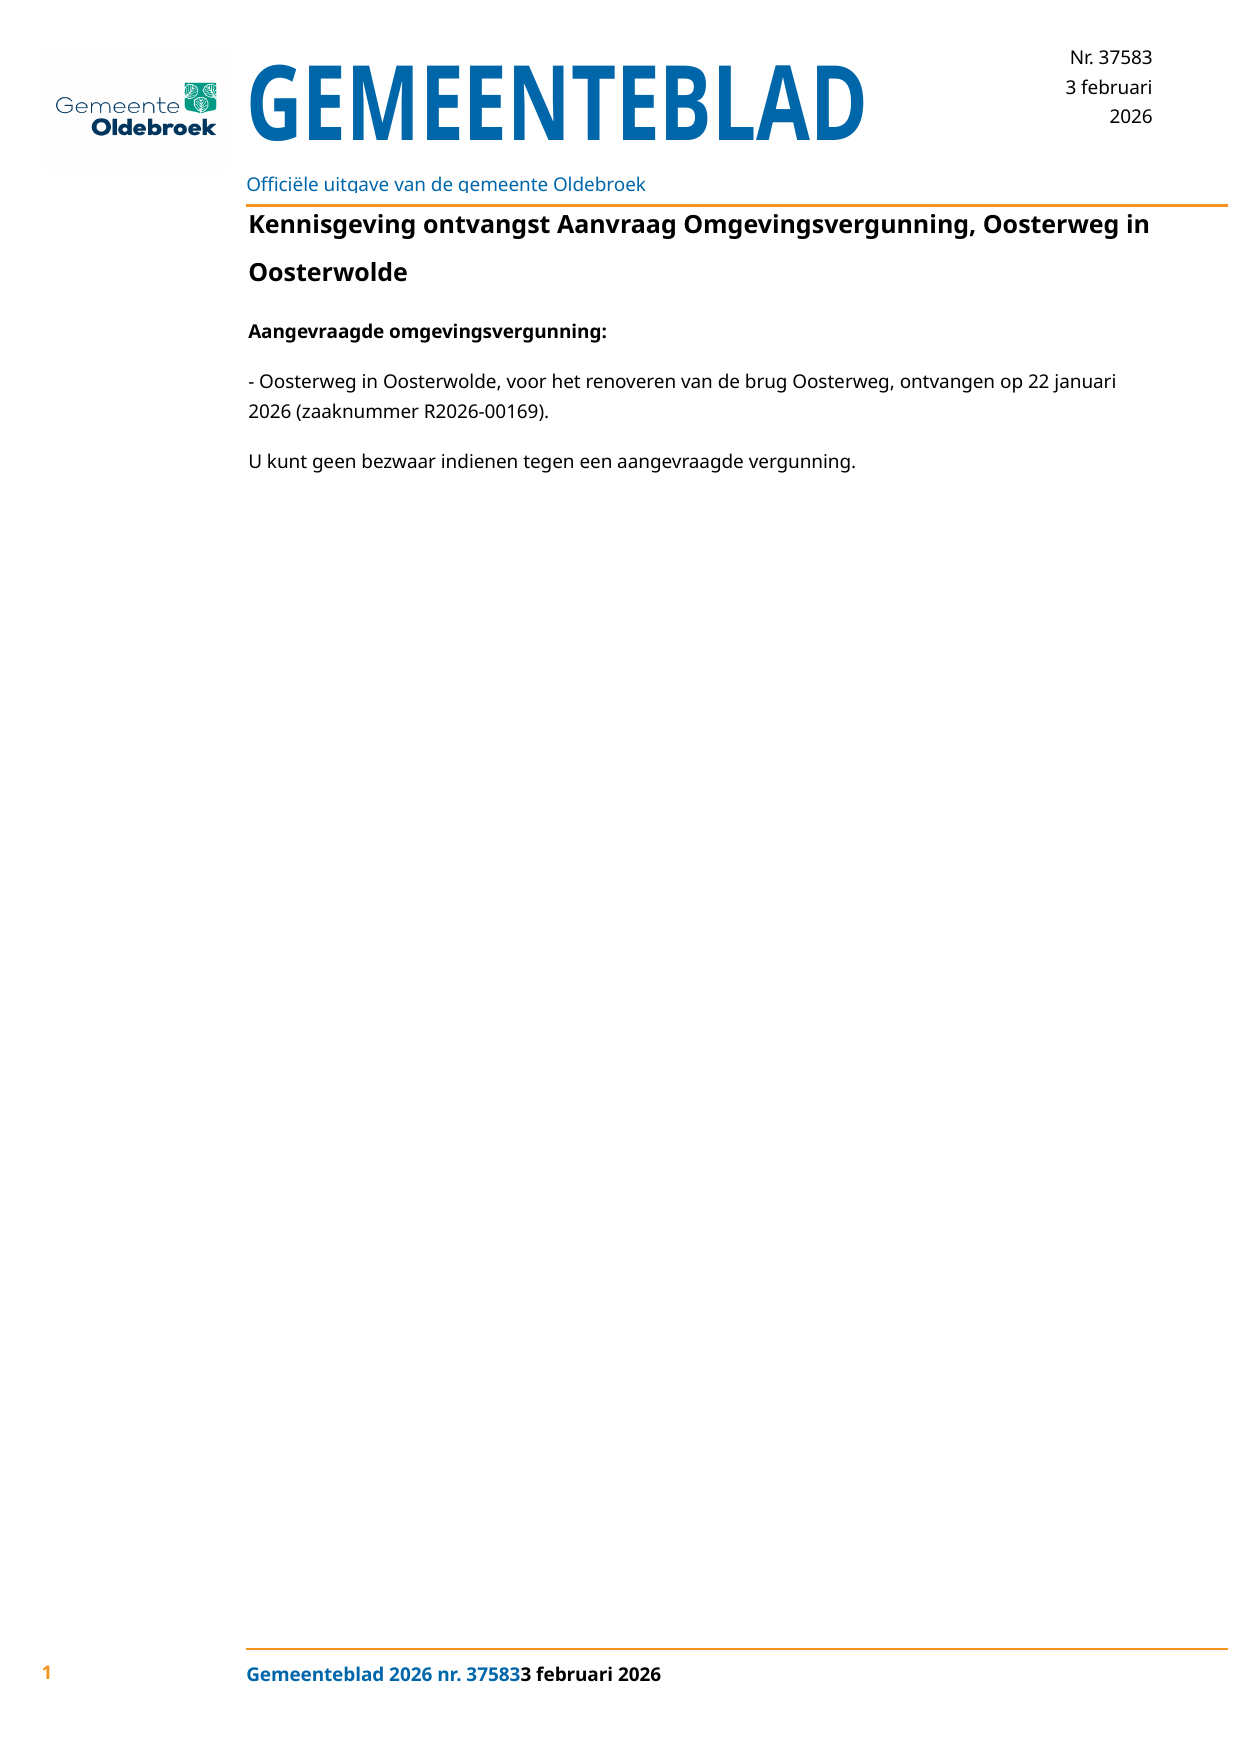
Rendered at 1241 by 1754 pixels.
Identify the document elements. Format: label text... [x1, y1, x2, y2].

text U kunt geen bezwaar indienen tegen een aangevraagde vergunning. [248, 448, 1152, 474]
picture [41, 47, 231, 172]
text Aangevraagde omgevingsvergunning: [248, 318, 1152, 344]
text Kennisgeving ontvangst Aanvraag Omgevingsvergunning, Oosterweg in Oosterwolde [248, 207, 1152, 288]
text - Oosterweg in Oosterwolde, voor het renoveren van de brug Oosterweg, ontvangen op 22 januari 2026 (zaaknummer R2026-00169). [248, 368, 1152, 424]
